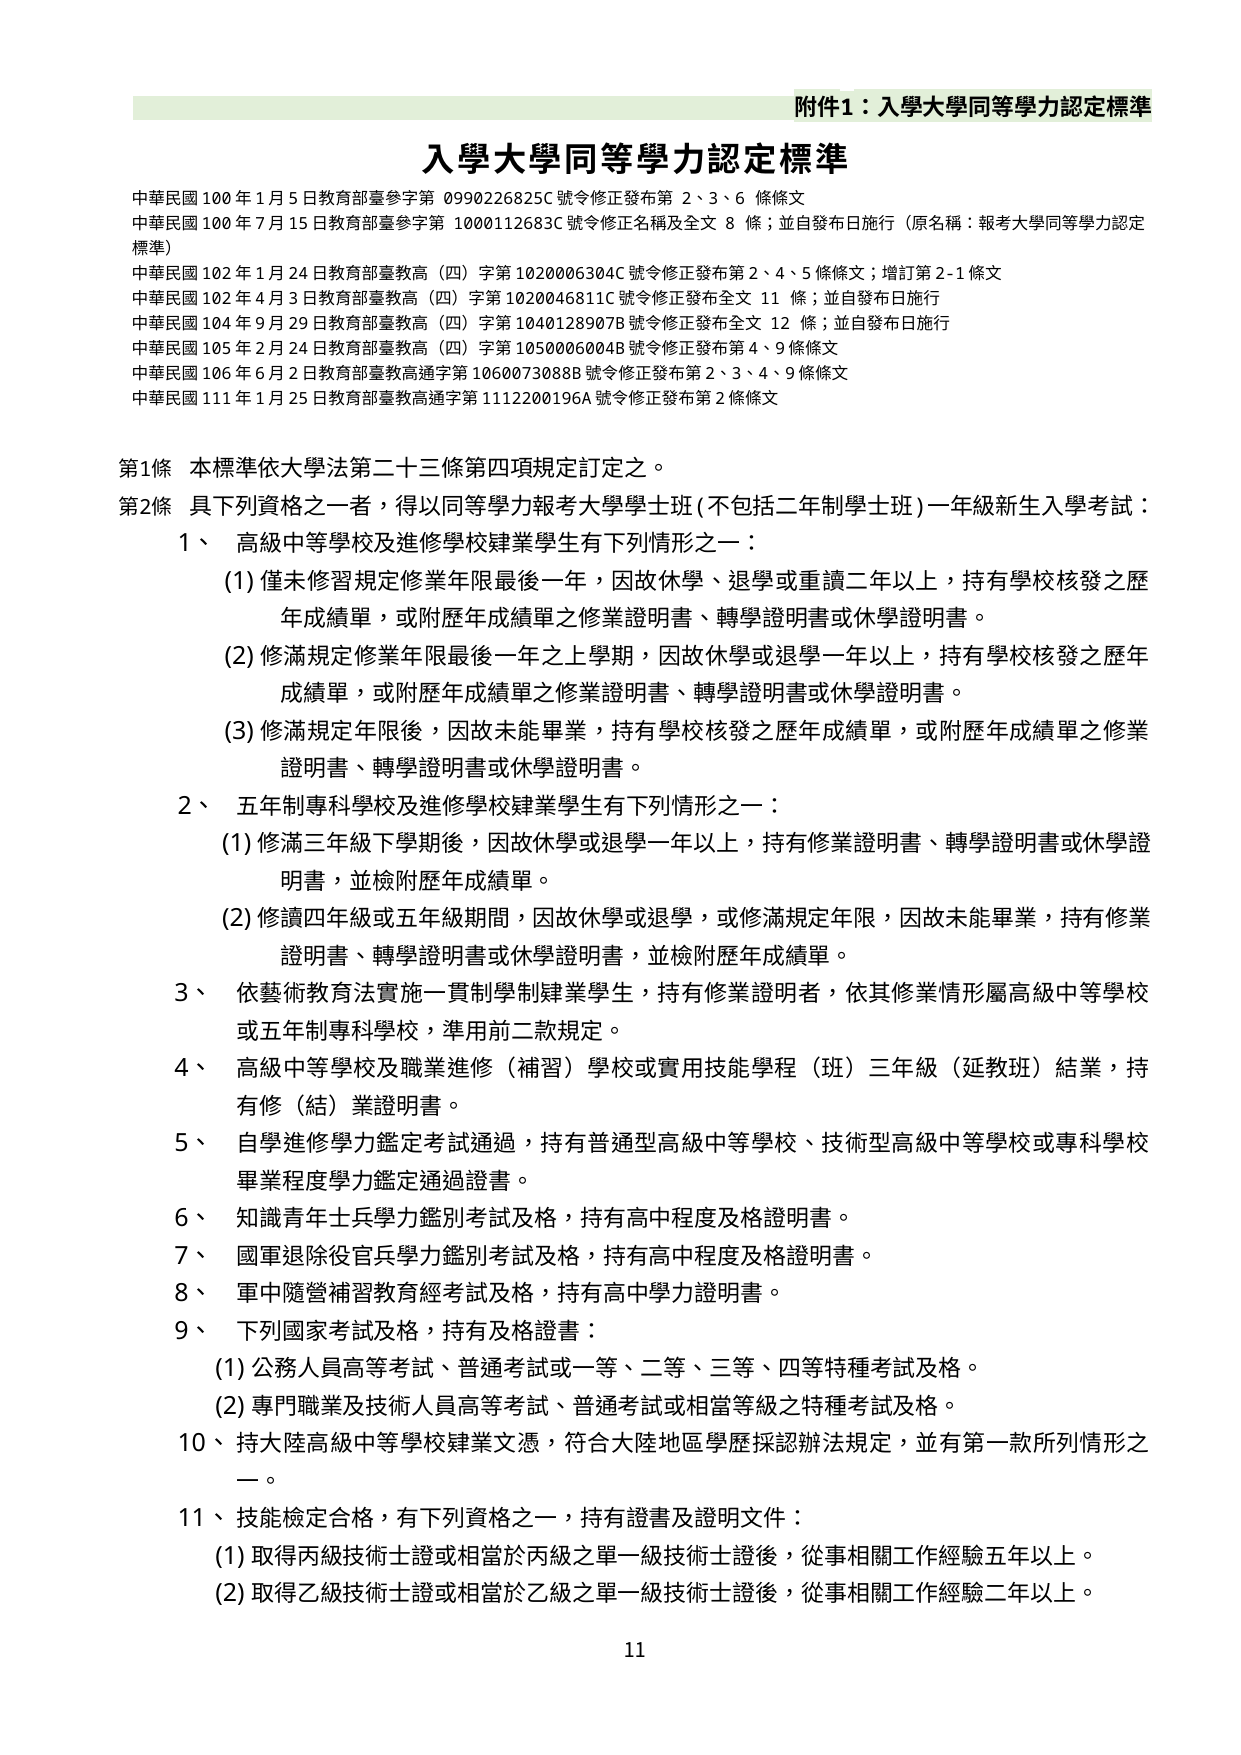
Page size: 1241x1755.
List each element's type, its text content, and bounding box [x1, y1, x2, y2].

list 公務人員高等考試、普通考試或一等、二等、三等、四等特種考試及格。 [251, 1347, 1152, 1384]
list 本標準依大學法第二十三條第四項規定訂定之。 [118, 447, 1152, 484]
text 入學大學同等學力認定標準 [118, 122, 1152, 184]
list 知識青年士兵學力鑑別考試及格，持有高中程度及格證明書。 [174, 1197, 1152, 1234]
list 技能檢定合格，有下列資格之一，持有證書及證明文件： [177, 1497, 1152, 1534]
list 修滿規定修業年限最後一年之上學期，因故休學或退學一年以上，持有學校核發之歷年成績單，或附歷年成績單之修業證明書、轉學證明書或休學證明書。 [260, 634, 1152, 709]
list 修滿三年級下學期後，因故休學或退學一年以上，持有修業證明書、轉學證明書或休學證明書，並檢附歷年成績單。 [258, 822, 1152, 897]
list 高級中等學校及職業進修（補習）學校或實用技能學程（班）三年級（延教班）結業，持有修（結）業證明書。 [174, 1047, 1152, 1122]
list 依藝術教育法實施一貫制學制肄業學生，持有修業證明者，依其修業情形屬高級中等學校或五年制專科學校，準用前二款規定。 [174, 972, 1152, 1047]
subtitle 中華民國100年1月5日教育部臺參字第 0990226825C號令修正發布第 2、3、6 條條文 [131, 184, 1152, 209]
list 取得丙級技術士證或相當於丙級之單一級技術士證後，從事相關工作經驗五年以上。 [251, 1534, 1152, 1572]
subtitle 中華民國105年2月24日教育部臺教高（四）字第1050006004B號令修正發布第4、9條條文 [131, 334, 1152, 359]
list 下列國家考試及格，持有及格證書： [174, 1309, 1152, 1347]
list 持大陸高級中等學校肄業文憑，符合大陸地區學歷採認辦法規定，並有第一款所列情形之一。 [177, 1422, 1152, 1497]
list 專門職業及技術人員高等考試、普通考試或相當等級之特種考試及格。 [251, 1384, 1152, 1422]
subtitle 中華民國111年1月25日教育部臺教高通字第1112200196A號令修正發布第2條條文 [131, 384, 1152, 409]
subtitle 中華民國104年9月29日教育部臺教高（四）字第1040128907B號令修正發布全文 12 條；並自發布日施行 [131, 309, 1152, 334]
list 高級中等學校及進修學校肄業學生有下列情形之一： [177, 522, 1152, 559]
list 自學進修學力鑑定考試通過，持有普通型高級中等學校、技術型高級中等學校或專科學校畢業程度學力鑑定通過證書。 [174, 1122, 1152, 1197]
list 修滿規定年限後，因故未能畢業，持有學校核發之歷年成績單，或附歷年成績單之修業證明書、轉學證明書或休學證明書。 [260, 709, 1152, 784]
subtitle 中華民國100年7月15日教育部臺參字第 1000112683C號令修正名稱及全文 8 條；並自發布日施行（原名稱：報考大學同等學力認定標準） [131, 209, 1152, 259]
list 軍中隨營補習教育經考試及格，持有高中學力證明書。 [174, 1272, 1152, 1309]
list 具下列資格之一者，得以同等學力報考大學學士班(不包括二年制學士班)一年級新生入學考試： [118, 484, 1152, 522]
list 取得乙級技術士證或相當於乙級之單一級技術士證後，從事相關工作經驗二年以上。 [251, 1572, 1152, 1609]
subtitle 中華民國102年4月3日教育部臺教高（四）字第1020046811C號令修正發布全文 11 條；並自發布日施行 [131, 284, 1152, 309]
list 國軍退除役官兵學力鑑別考試及格，持有高中程度及格證明書。 [174, 1234, 1152, 1272]
list 僅未修習規定修業年限最後一年，因故休學、退學或重讀二年以上，持有學校核發之歷年成績單，或附歷年成績單之修業證明書、轉學證明書或休學證明書。 [260, 559, 1152, 634]
list 修讀四年級或五年級期間，因故休學或退學，或修滿規定年限，因故未能畢業，持有修業證明書、轉學證明書或休學證明書，並檢附歷年成績單。 [258, 897, 1152, 972]
subtitle 中華民國106年6月2日教育部臺教高通字第1060073088B號令修正發布第2、3、4、9條條文 [131, 359, 1152, 384]
subtitle 中華民國102年1月24日教育部臺教高（四）字第1020006304C號令修正發布第2、4、5條條文；增訂第2-1條文 [131, 259, 1152, 284]
list 五年制專科學校及進修學校肄業學生有下列情形之一： [177, 784, 1152, 822]
